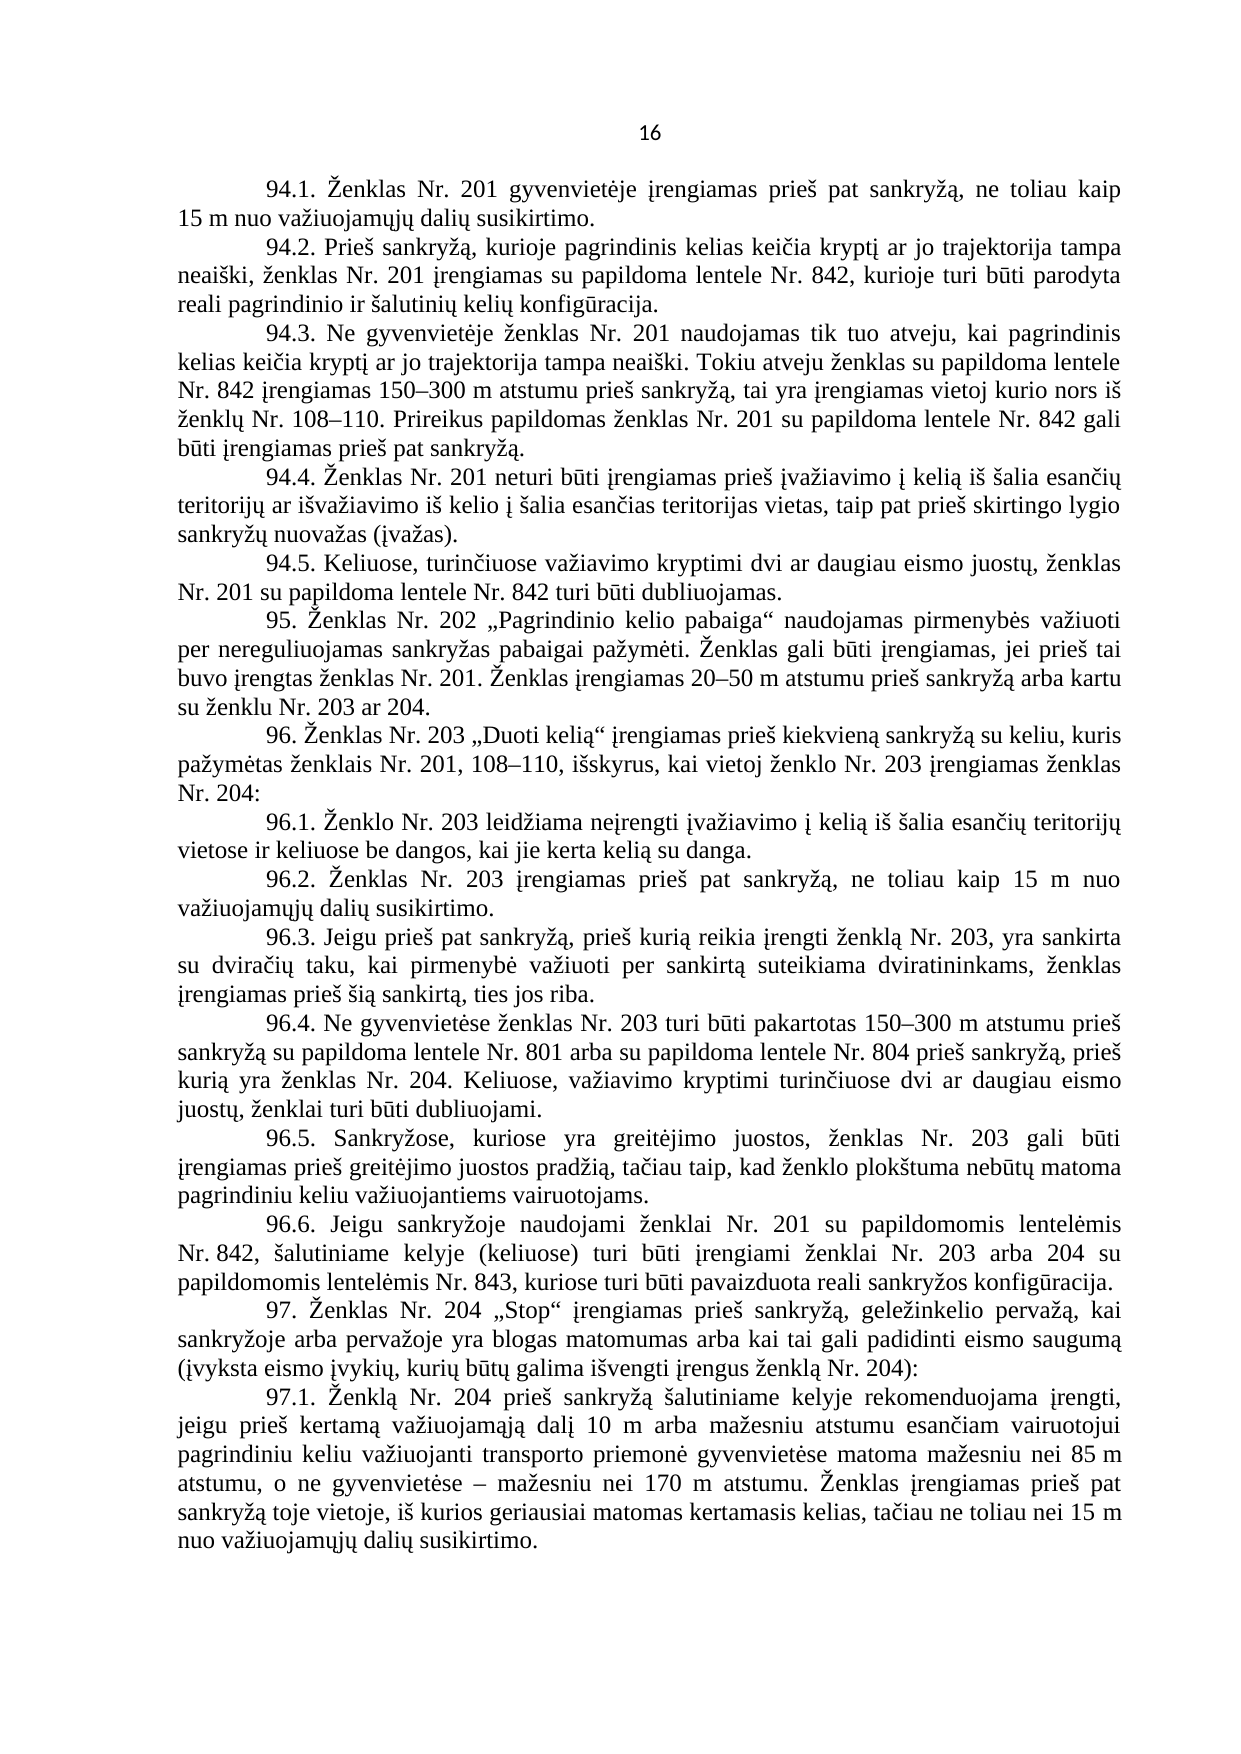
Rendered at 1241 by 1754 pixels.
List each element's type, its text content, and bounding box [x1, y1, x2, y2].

text 95. Ženklas Nr. 202 „Pagrindinio kelio pabaiga“ naudojamas pirmenybės važiuoti per nereguliuojamas sankryžas pabaigai pažymėti. Ženklas gali būti įrengiamas, jei prieš tai buvo įrengtas ženklas Nr. 201. Ženklas įrengiamas 20–50 m atstumu prieš sankryžą arba kartu su ženklu Nr. 203 ar 204. [177, 605, 1122, 720]
text 97.1. Ženklą Nr. 204 prieš sankryžą šalutiniame kelyje rekomenduojama įrengti, jeigu prieš kertamą važiuojamąją dalį 10 m arba mažesniu atstumu esančiam vairuotojui pagrindiniu keliu važiuojanti transporto priemonė gyvenvietėse matoma mažesniu nei 85 m atstumu, o ne gyvenvietėse – mažesniu nei 170 m atstumu. Ženklas įrengiamas prieš pat sankryžą toje vietoje, iš kurios geriausiai matomas kertamasis kelias, tačiau ne toliau nei 15 m nuo važiuojamųjų dalių susikirtimo. [177, 1382, 1122, 1554]
text 96.1. Ženklo Nr. 203 leidžiama neįrengti įvažiavimo į kelią iš šalia esančių teritorijų vietose ir keliuose be dangos, kai jie kerta kelią su danga. [177, 807, 1122, 864]
text 94.2. Prieš sankryžą, kurioje pagrindinis kelias keičia kryptį ar jo trajektorija tampa neaiški, ženklas Nr. 201 įrengiamas su papildoma lentele Nr. 842, kurioje turi būti parodyta reali pagrindinio ir šalutinių kelių konfigūracija. [177, 232, 1122, 318]
text 97. Ženklas Nr. 204 „Stop“ įrengiamas prieš sankryžą, geležinkelio pervažą, kai sankryžoje arba pervažoje yra blogas matomumas arba kai tai gali padidinti eismo saugumą (įvyksta eismo įvykių, kurių būtų galima išvengti įrengus ženklą Nr. 204): [177, 1295, 1122, 1382]
text 96. Ženklas Nr. 203 „Duoti kelią“ įrengiamas prieš kiekvieną sankryžą su keliu, kuris pažymėtas ženklais Nr. 201, 108–110, išskyrus, kai vietoj ženklo Nr. 203 įrengiamas ženklas Nr. 204: [177, 720, 1122, 807]
text 94.1. Ženklas Nr. 201 gyvenvietėje įrengiamas prieš pat sankryžą, ne toliau kaip 15 m nuo važiuojamųjų dalių susikirtimo. [177, 174, 1122, 232]
text 94.5. Keliuose, turinčiuose važiavimo kryptimi dvi ar daugiau eismo juostų, ženklas Nr. 201 su papildoma lentele Nr. 842 turi būti dubliuojamas. [177, 548, 1122, 605]
text 96.5. Sankryžose, kuriose yra greitėjimo juostos, ženklas Nr. 203 gali būti įrengiamas prieš greitėjimo juostos pradžią, tačiau taip, kad ženklo plokštuma nebūtų matoma pagrindiniu keliu važiuojantiems vairuotojams. [177, 1123, 1122, 1209]
text 96.4. Ne gyvenvietėse ženklas Nr. 203 turi būti pakartotas 150–300 m atstumu prieš sankryžą su papildoma lentele Nr. 801 arba su papildoma lentele Nr. 804 prieš sankryžą, prieš kurią yra ženklas Nr. 204. Keliuose, važiavimo kryptimi turinčiuose dvi ar daugiau eismo juostų, ženklai turi būti dubliuojami. [177, 1008, 1122, 1123]
text 96.2. Ženklas Nr. 203 įrengiamas prieš pat sankryžą, ne toliau kaip 15 m nuo važiuojamųjų dalių susikirtimo. [177, 864, 1122, 922]
text 94.4. Ženklas Nr. 201 neturi būti įrengiamas prieš įvažiavimo į kelią iš šalia esančių teritorijų ar išvažiavimo iš kelio į šalia esančias teritorijas vietas, taip pat prieš skirtingo lygio sankryžų nuovažas (įvažas). [177, 462, 1122, 548]
text 96.6. Jeigu sankryžoje naudojami ženklai Nr. 201 su papildomomis lentelėmis Nr. 842, šalutiniame kelyje (keliuose) turi būti įrengiami ženklai Nr. 203 arba 204 su papildomomis lentelėmis Nr. 843, kuriose turi būti pavaizduota reali sankryžos konfigūracija. [177, 1209, 1122, 1295]
text 94.3. Ne gyvenvietėje ženklas Nr. 201 naudojamas tik tuo atveju, kai pagrindinis kelias keičia kryptį ar jo trajektorija tampa neaiški. Tokiu atveju ženklas su papildoma lentele Nr. 842 įrengiamas 150–300 m atstumu prieš sankryžą, tai yra įrengiamas vietoj kurio nors iš ženklų Nr. 108–110. Prireikus papildomas ženklas Nr. 201 su papildoma lentele Nr. 842 gali būti įrengiamas prieš pat sankryžą. [177, 318, 1122, 462]
text 96.3. Jeigu prieš pat sankryžą, prieš kurią reikia įrengti ženklą Nr. 203, yra sankirta su dviračių taku, kai pirmenybė važiuoti per sankirtą suteikiama dviratininkams, ženklas įrengiamas prieš šią sankirtą, ties jos riba. [177, 922, 1122, 1008]
